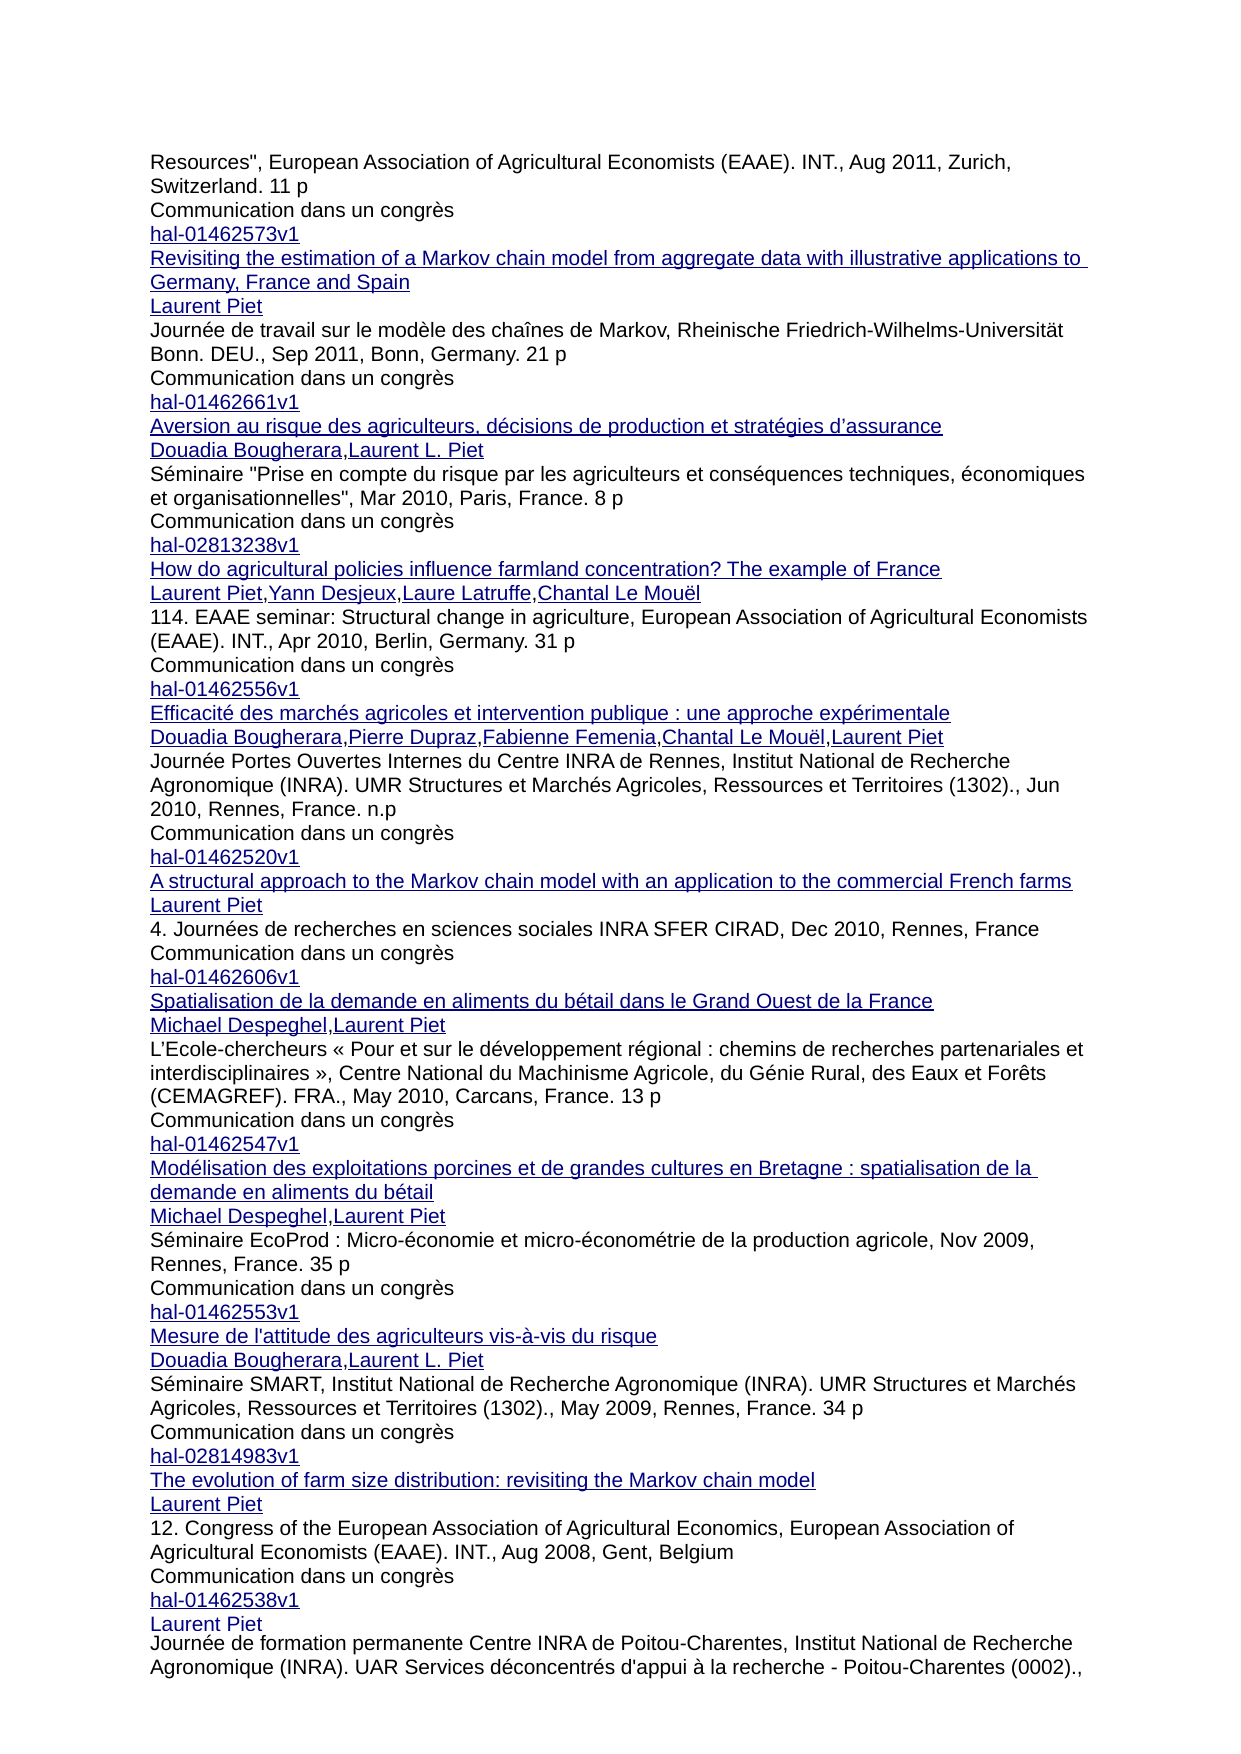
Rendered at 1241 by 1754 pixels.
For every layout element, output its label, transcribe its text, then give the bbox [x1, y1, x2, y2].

table_cell Spatialisation de la demande en aliments du bétail dans le Grand Ouest de la France Michael Despeghel,Laurent Piet L’Ecole-chercheurs « Pour et sur le développement régional : chemins de recherches partenariales et interdisciplinaires », Centre National du Machinisme Agricole, du Génie Rural, des Eaux et Forêts (CEMAGREF). FRA., May 2010, Carcans, France. 13 p Communication dans un congrès hal-01462547v1 [150, 989, 1090, 1156]
table_cell A structural approach to the Markov chain model with an application to the commercial French farms Laurent Piet 4. Journées de recherches en sciences sociales INRA SFER CIRAD, Dec 2010, Rennes, France Communication dans un congrès hal-01462606v1 [150, 869, 1090, 988]
table_cell How do agricultural policies influence farmland concentration? The example of France Laurent Piet,Yann Desjeux,Laure Latruffe,Chantal Le Mouël 114. EAAE seminar: Structural change in agriculture, European Association of Agricultural Economists (EAAE). INT., Apr 2010, Berlin, Germany. 31 p Communication dans un congrès hal-01462556v1 [150, 557, 1090, 701]
table_cell Modélisation des exploitations porcines et de grandes cultures en Bretagne : spatialisation de la demande en aliments du bétail Michael Despeghel,Laurent Piet Séminaire EcoProd : Micro-économie et micro-économétrie de la production agricole, Nov 2009, Rennes, France. 35 p Communication dans un congrès hal-01462553v1 [150, 1156, 1090, 1324]
table_cell Revisiting the estimation of a Markov chain model from aggregate data with illustrative applications to Germany, France and Spain Laurent Piet Journée de travail sur le modèle des chaînes de Markov, Rheinische Friedrich-Wilhelms-Universität Bonn. DEU., Sep 2011, Bonn, Germany. 21 p Communication dans un congrès hal-01462661v1 [150, 246, 1090, 413]
table_cell La Politique Agricole Commune : hier, aujourd'hui et... demain ? Laurent Piet Journée de formation permanente Centre INRA de Poitou-Charentes, Institut National de Recherche Agronomique (INRA). UAR Services déconcentrés d'appui à la recherche - Poitou-Charentes (0002)., Nov 2008, Lusignan, France. 57 p Communication dans un congrès hal-01462458v1 [150, 1611, 1090, 1679]
table_cell Mesure de l'attitude des agriculteurs vis-à-vis du risque Douadia Bougherara,Laurent L. Piet Séminaire SMART, Institut National de Recherche Agronomique (INRA). UMR Structures et Marchés Agricoles, Ressources et Territoires (1302)., May 2009, Rennes, France. 34 p Communication dans un congrès hal-02814983v1 [150, 1324, 1090, 1468]
table_cell Aversion au risque des agriculteurs, décisions de production et stratégies d’assurance Douadia Bougherara,Laurent L. Piet Séminaire "Prise en compte du risque par les agriculteurs et conséquences techniques, économiques et organisationnelles", Mar 2010, Paris, France. 8 p Communication dans un congrès hal-02813238v1 [150, 414, 1090, 557]
table_cell Efficacité des marchés agricoles et intervention publique : une approche expérimentale Douadia Bougherara,Pierre Dupraz,Fabienne Femenia,Chantal Le Mouël,Laurent Piet Journée Portes Ouvertes Internes du Centre INRA de Rennes, Institut National de Recherche Agronomique (INRA). UMR Structures et Marchés Agricoles, Ressources et Territoires (1302)., Jun 2010, Rennes, France. n.p Communication dans un congrès hal-01462520v1 [150, 701, 1090, 869]
table_cell The evolution of farm size distribution: revisiting the Markov chain model Laurent Piet 12. Congress of the European Association of Agricultural Economics, European Association of Agricultural Economists (EAAE). INT., Aug 2008, Gent, Belgium Communication dans un congrès hal-01462538v1 [150, 1468, 1090, 1611]
table_cell Eliciting risk preferences: a field experiment on a sample of french farmers Douadia Bougherara,Xavier Gassmann,Laurent Piet 13. EAAE Congress: "Change and Uncertainty Challenges for Agriculture, Food and Natural Resources", European Association of Agricultural Economists (EAAE). INT., Aug 2011, Zurich, Switzerland. 11 p Communication dans un congrès hal-01462573v1 [150, 150, 1090, 246]
